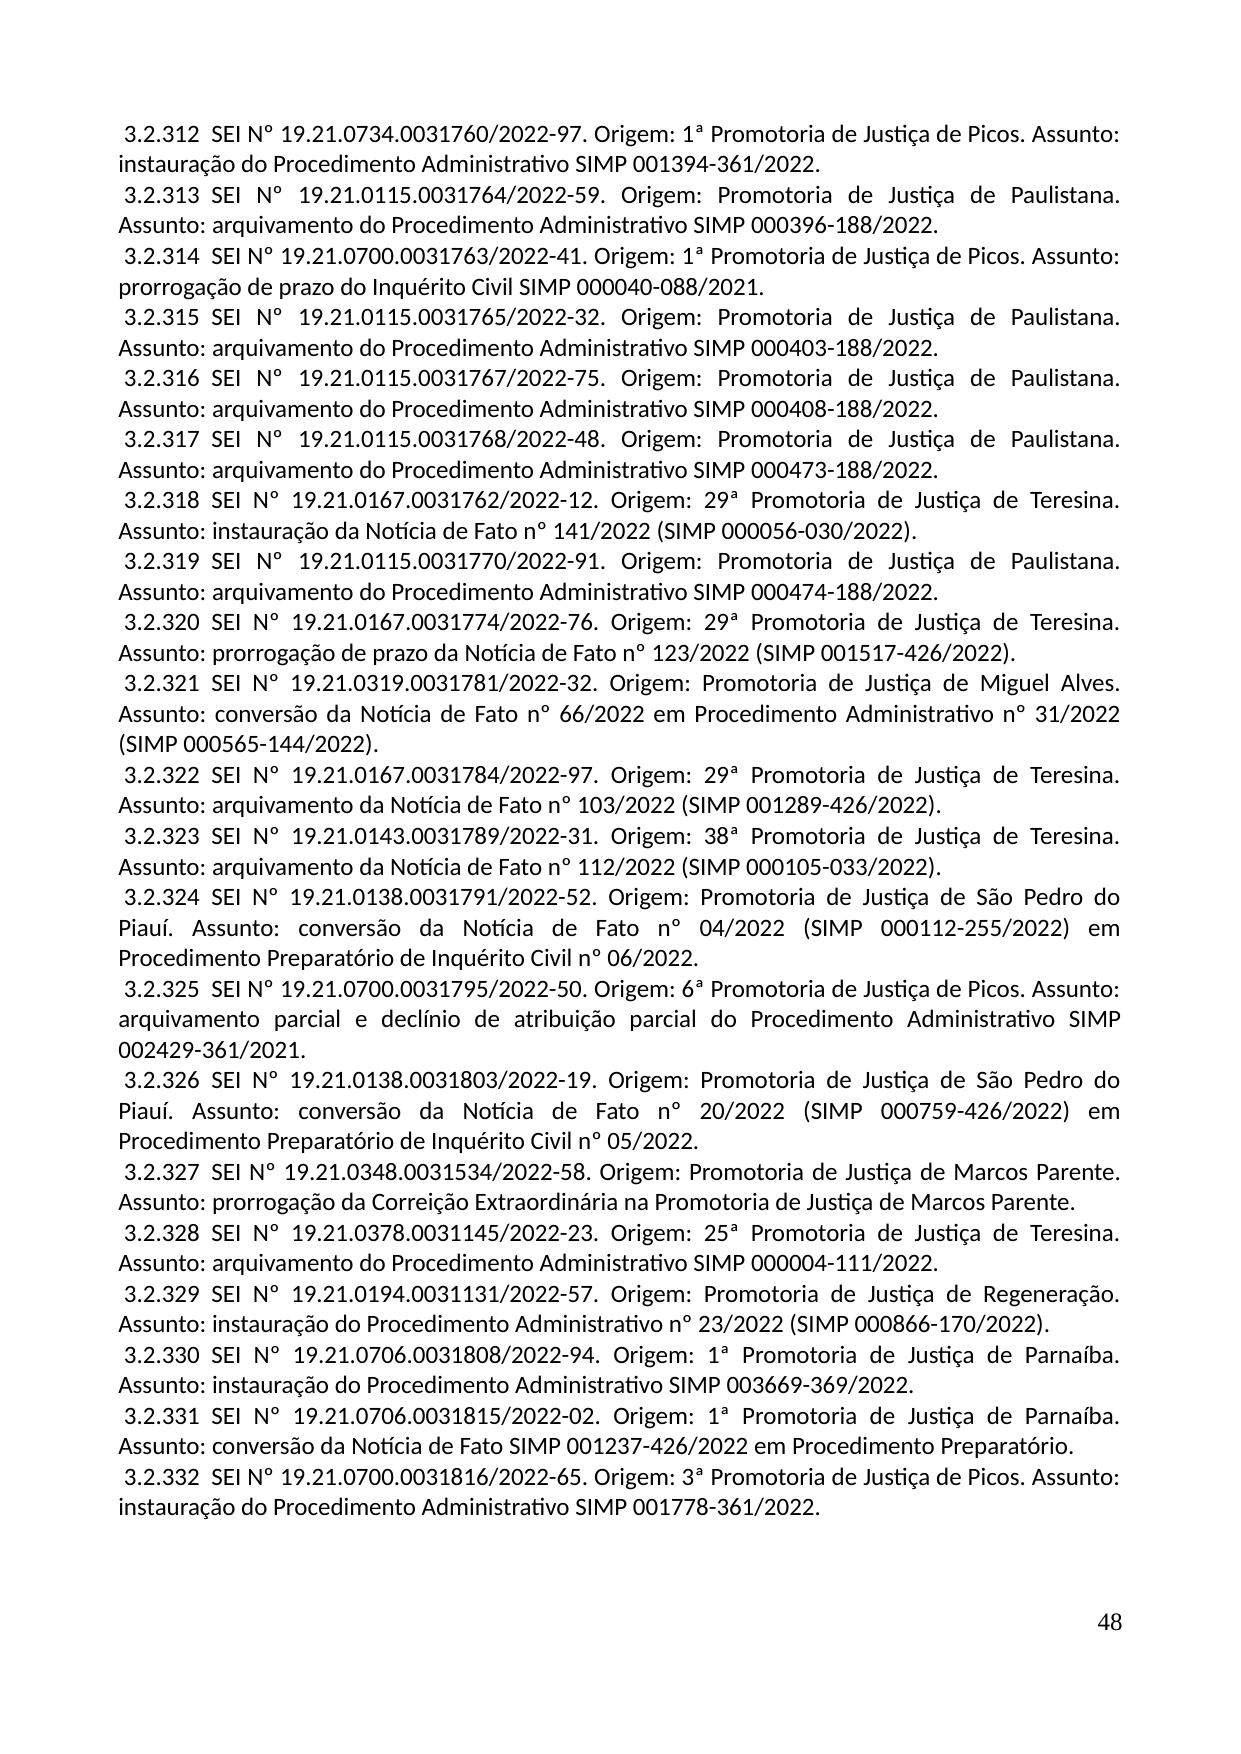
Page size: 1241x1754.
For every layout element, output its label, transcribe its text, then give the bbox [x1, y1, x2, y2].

list SEI Nº 19.21.0319.0031781/2022-32. Origem: Promotoria de Justiça de Miguel Alves. Assunto: conversão da Notícia de Fato nº 66/2022 em Procedimento Administrativo nº 31/2022 (SIMP 000565-144/2022). [118, 667, 1122, 759]
list SEI Nº 19.21.0194.0031131/2022-57. Origem: Promotoria de Justiça de Regeneração. Assunto: instauração do Procedimento Administrativo nº 23/2022 (SIMP 000866-170/2022). [118, 1278, 1122, 1339]
list SEI Nº 19.21.0700.0031816/2022-65. Origem: 3ª Promotoria de Justiça de Picos. Assunto: instauração do Procedimento Administrativo SIMP 001778-361/2022. [118, 1461, 1122, 1522]
list SEI Nº 19.21.0734.0031760/2022-97. Origem: 1ª Promotoria de Justiça de Picos. Assunto: instauração do Procedimento Administrativo SIMP 001394-361/2022. [118, 118, 1122, 179]
list SEI Nº 19.21.0167.0031784/2022-97. Origem: 29ª Promotoria de Justiça de Teresina. Assunto: arquivamento da Notícia de Fato nº 103/2022 (SIMP 001289-426/2022). [118, 759, 1122, 820]
list SEI Nº 19.21.0348.0031534/2022-58. Origem: Promotoria de Justiça de Marcos Parente. Assunto: prorrogação da Correição Extraordinária na Promotoria de Justiça de Marcos Parente. [118, 1156, 1122, 1217]
list SEI Nº 19.21.0700.0031763/2022-41. Origem: 1ª Promotoria de Justiça de Picos. Assunto: prorrogação de prazo do Inquérito Civil SIMP 000040-088/2021. [118, 240, 1122, 301]
list SEI Nº 19.21.0378.0031145/2022-23. Origem: 25ª Promotoria de Justiça de Teresina. Assunto: arquivamento do Procedimento Administrativo SIMP 000004-111/2022. [118, 1217, 1122, 1278]
list SEI Nº 19.21.0115.0031768/2022-48. Origem: Promotoria de Justiça de Paulistana. Assunto: arquivamento do Procedimento Administrativo SIMP 000473-188/2022. [118, 423, 1122, 484]
list SEI Nº 19.21.0167.0031762/2022-12. Origem: 29ª Promotoria de Justiça de Teresina. Assunto: instauração da Notícia de Fato nº 141/2022 (SIMP 000056-030/2022). [118, 484, 1122, 545]
list SEI Nº 19.21.0115.0031770/2022-91. Origem: Promotoria de Justiça de Paulistana. Assunto: arquivamento do Procedimento Administrativo SIMP 000474-188/2022. [118, 545, 1122, 606]
list SEI Nº 19.21.0115.0031765/2022-32. Origem: Promotoria de Justiça de Paulistana. Assunto: arquivamento do Procedimento Administrativo SIMP 000403-188/2022. [118, 301, 1122, 362]
list SEI Nº 19.21.0706.0031815/2022-02. Origem: 1ª Promotoria de Justiça de Parnaíba. Assunto: conversão da Notícia de Fato SIMP 001237-426/2022 em Procedimento Preparatório. [118, 1400, 1122, 1461]
list SEI Nº 19.21.0700.0031795/2022-50. Origem: 6ª Promotoria de Justiça de Picos. Assunto: arquivamento parcial e declínio de atribuição parcial do Procedimento Administrativo SIMP 002429-361/2021. [118, 973, 1122, 1064]
list SEI Nº 19.21.0138.0031791/2022-52. Origem: Promotoria de Justiça de São Pedro do Piauí. Assunto: conversão da Notícia de Fato nº 04/2022 (SIMP 000112-255/2022) em Procedimento Preparatório de Inquérito Civil nº 06/2022. [118, 881, 1122, 973]
list SEI Nº 19.21.0143.0031789/2022-31. Origem: 38ª Promotoria de Justiça de Teresina. Assunto: arquivamento da Notícia de Fato nº 112/2022 (SIMP 000105-033/2022). [118, 820, 1122, 881]
list SEI Nº 19.21.0115.0031764/2022-59. Origem: Promotoria de Justiça de Paulistana. Assunto: arquivamento do Procedimento Administrativo SIMP 000396-188/2022. [118, 179, 1122, 240]
list SEI Nº 19.21.0706.0031808/2022-94. Origem: 1ª Promotoria de Justiça de Parnaíba. Assunto: instauração do Procedimento Administrativo SIMP 003669-369/2022. [118, 1339, 1122, 1400]
list SEI Nº 19.21.0115.0031767/2022-75. Origem: Promotoria de Justiça de Paulistana. Assunto: arquivamento do Procedimento Administrativo SIMP 000408-188/2022. [118, 362, 1122, 423]
list SEI Nº 19.21.0138.0031803/2022-19. Origem: Promotoria de Justiça de São Pedro do Piauí. Assunto: conversão da Notícia de Fato nº 20/2022 (SIMP 000759-426/2022) em Procedimento Preparatório de Inquérito Civil nº 05/2022. [118, 1064, 1122, 1156]
list SEI Nº 19.21.0167.0031774/2022-76. Origem: 29ª Promotoria de Justiça de Teresina. Assunto: prorrogação de prazo da Notícia de Fato nº 123/2022 (SIMP 001517-426/2022). [118, 606, 1122, 667]
